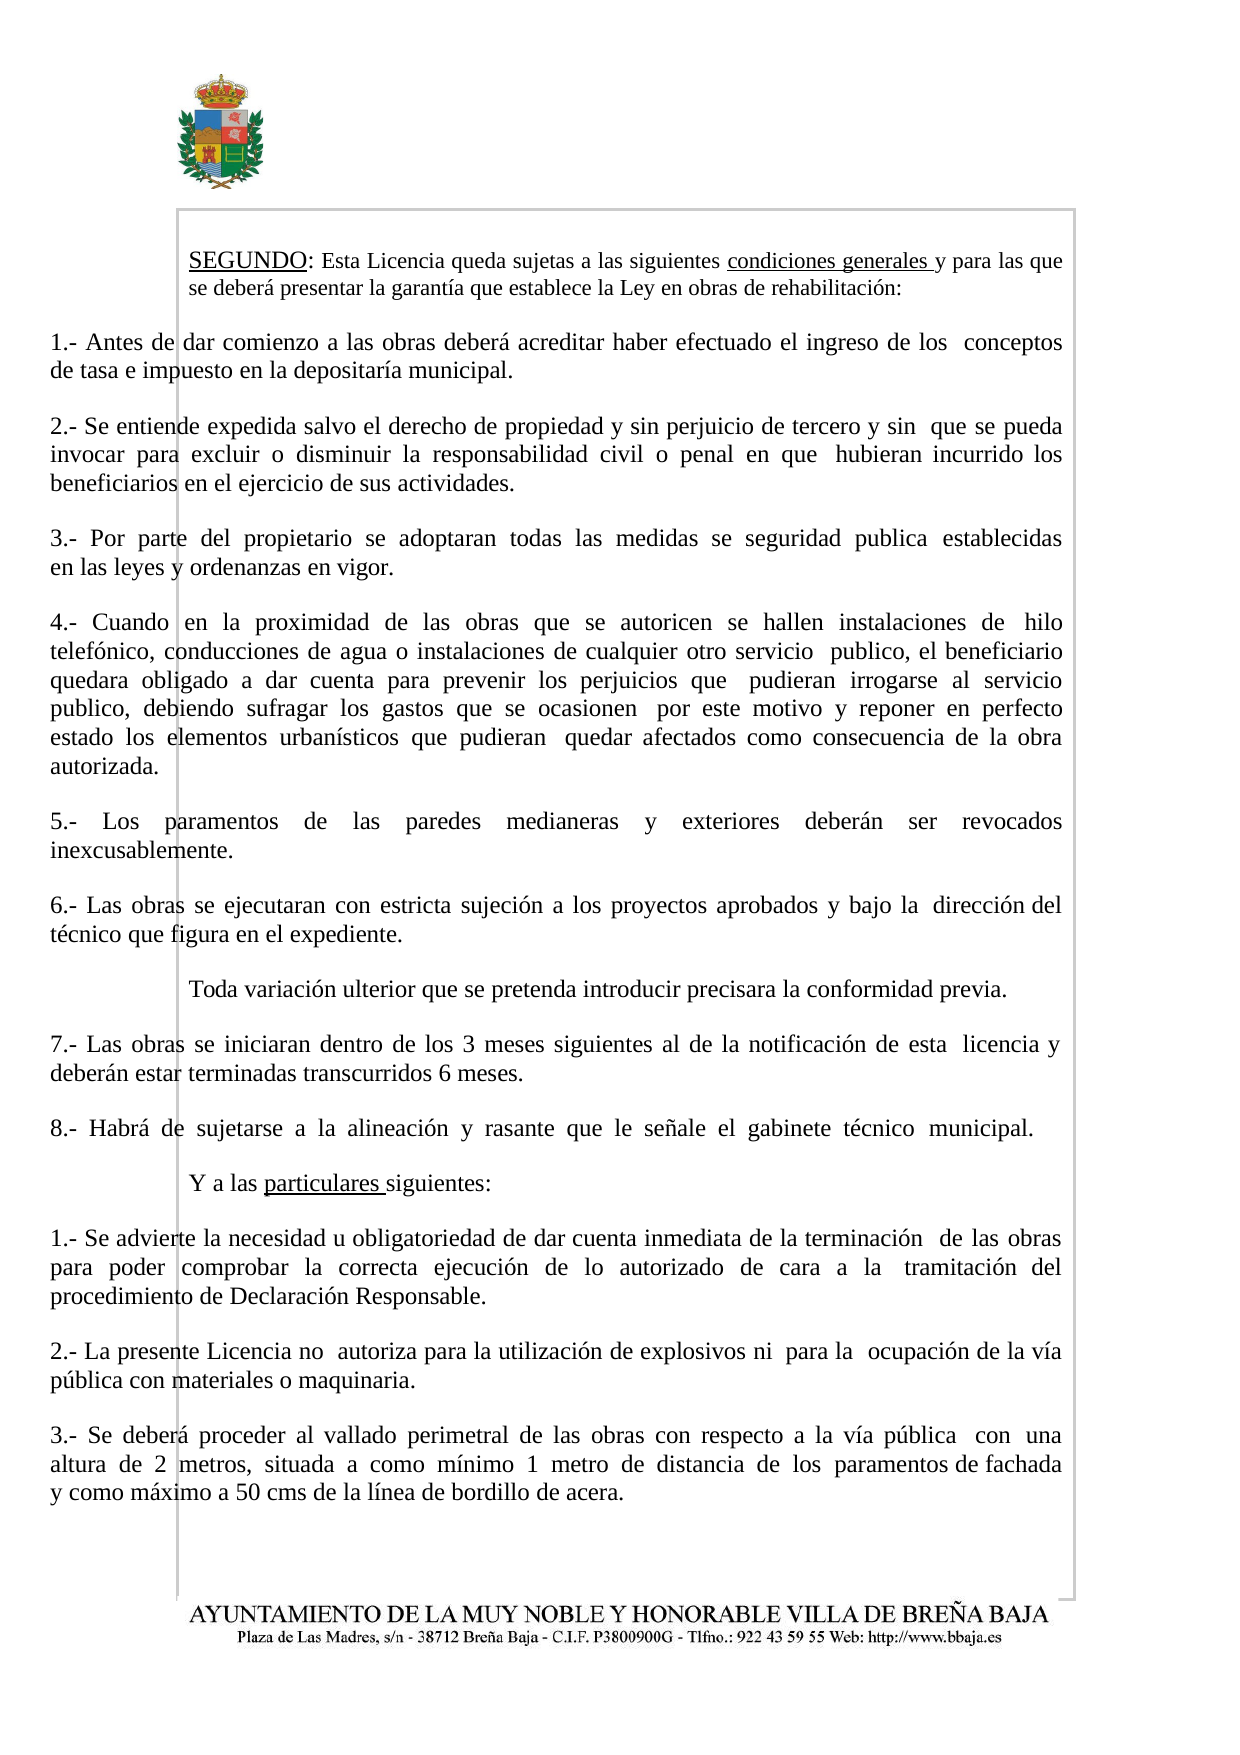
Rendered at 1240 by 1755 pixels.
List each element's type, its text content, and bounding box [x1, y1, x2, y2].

text [1076, 974, 1196, 1003]
text Y a las particulares siguientes: [188, 1168, 1073, 1197]
text 4.- Cuando en la proximidad de las obras que se autoricen se hallen instalaciones de hilo telefónico, conducciones de agua o instalaciones de cualquier otro servicio publico, el beneficiario quedara obligado a dar cuenta para prevenir los perjuicios que pudieran irrogarse al servicio publico, debiendo sufragar los gastos que se ocasionen por este motivo y reponer en perfecto estado los elementos urbanísticos que pudieran quedar afectados como consecuencia de la obra autorizada. [50, 607, 176, 780]
text 7.- Las obras se iniciaran dentro de los 3 meses siguientes al de la notificación de esta licencia y deberán estar terminadas transcurridos 6 meses. [50, 1029, 176, 1087]
text 6.- Las obras se ejecutaran con estricta sujeción a los proyectos aprobados y bajo la dirección del técnico que figura en el expediente. [179, 890, 1062, 948]
text [1076, 1168, 1196, 1197]
text 8.- Habrá de sujetarse a la alineación y rasante que le señale el gabinete técnico municipal. [179, 1113, 1063, 1142]
text 2.- La presente Licencia no autoriza para la utilización de explosivos ni para la ocupación de la vía pública con materiales o maquinaria. [50, 1336, 176, 1393]
text 4.- Cuando en la proximidad de las obras que se autoricen se hallen instalaciones de hilo telefónico, conducciones de agua o instalaciones de cualquier otro servicio publico, el beneficiario quedara obligado a dar cuenta para prevenir los perjuicios que pudieran irrogarse al servicio publico, debiendo sufragar los gastos que se ocasionen por este motivo y reponer en perfecto estado los elementos urbanísticos que pudieran quedar afectados como consecuencia de la obra autorizada. [179, 607, 1063, 780]
text 1.- Antes de dar comienzo a las obras deberá acreditar haber efectuado el ingreso de los conceptos de tasa e impuesto en la depositaría municipal. [179, 327, 1063, 384]
text 3.- Se deberá proceder al vallado perimetral de las obras con respecto a la vía pública con una altura de 2 metros, situada a como mínimo 1 metro de distancia de los paramentos de fachada y como máximo a 50 cms de la línea de bordillo de acera. [179, 1420, 1063, 1506]
text 1.- Se advierte la necesidad u obligatoriedad de dar cuenta inmediata de la terminación de las obras para poder comprobar la correcta ejecución de lo autorizado de cara a la tramitación del procedimiento de Declaración Responsable. [50, 1223, 176, 1310]
text 1.- Antes de dar comienzo a las obras deberá acreditar haber efectuado el ingreso de los conceptos de tasa e impuesto en la depositaría municipal. [50, 327, 176, 384]
text 3.- Se deberá proceder al vallado perimetral de las obras con respecto a la vía pública con una altura de 2 metros, situada a como mínimo 1 metro de distancia de los paramentos de fachada y como máximo a 50 cms de la línea de bordillo de acera. [50, 1420, 176, 1506]
text 1.- Se advierte la necesidad u obligatoriedad de dar cuenta inmediata de la terminación de las obras para poder comprobar la correcta ejecución de lo autorizado de cara a la tramitación del procedimiento de Declaración Responsable. [179, 1223, 1062, 1310]
text 3.- Por parte del propietario se adoptaran todas las medidas se seguridad publica establecidas en las leyes y ordenanzas en vigor. [179, 523, 1062, 581]
text 2.- La presente Licencia no autoriza para la utilización de explosivos ni para la ocupación de la vía pública con materiales o maquinaria. [179, 1336, 1063, 1393]
text Toda variación ulterior que se pretenda introducir precisara la conformidad previa. [188, 974, 1073, 1003]
text 8.- Habrá de sujetarse a la alineación y rasante que le señale el gabinete técnico municipal. [50, 1113, 176, 1142]
text SEGUNDO: Esta Licencia queda sujetas a las siguientes condiciones generales y para las que se deberá presentar la garantía que establece la Ley en obras de rehabilitación: [188, 245, 1063, 300]
text 2.- Se entiende expedida salvo el derecho de propiedad y sin perjuicio de tercero y sin que se pueda invocar para excluir o disminuir la responsabilidad civil o penal en que hubieran incurrido los beneficiarios en el ejercicio de sus actividades. [179, 411, 1063, 497]
text 5.- Los paramentos de las paredes medianeras y exteriores deberán ser revocados inexcusablemente. [179, 806, 1063, 864]
text 5.- Los paramentos de las paredes medianeras y exteriores deberán ser revocados inexcusablemente. [50, 806, 176, 864]
text 7.- Las obras se iniciaran dentro de los 3 meses siguientes al de la notificación de esta licencia y deberán estar terminadas transcurridos 6 meses. [179, 1029, 1062, 1087]
text 6.- Las obras se ejecutaran con estricta sujeción a los proyectos aprobados y bajo la dirección del técnico que figura en el expediente. [50, 890, 176, 948]
text 3.- Por parte del propietario se adoptaran todas las medidas se seguridad publica establecidas en las leyes y ordenanzas en vigor. [50, 523, 176, 581]
text 2.- Se entiende expedida salvo el derecho de propiedad y sin perjuicio de tercero y sin que se pueda invocar para excluir o disminuir la responsabilidad civil o penal en que hubieran incurrido los beneficiarios en el ejercicio de sus actividades. [50, 411, 176, 497]
